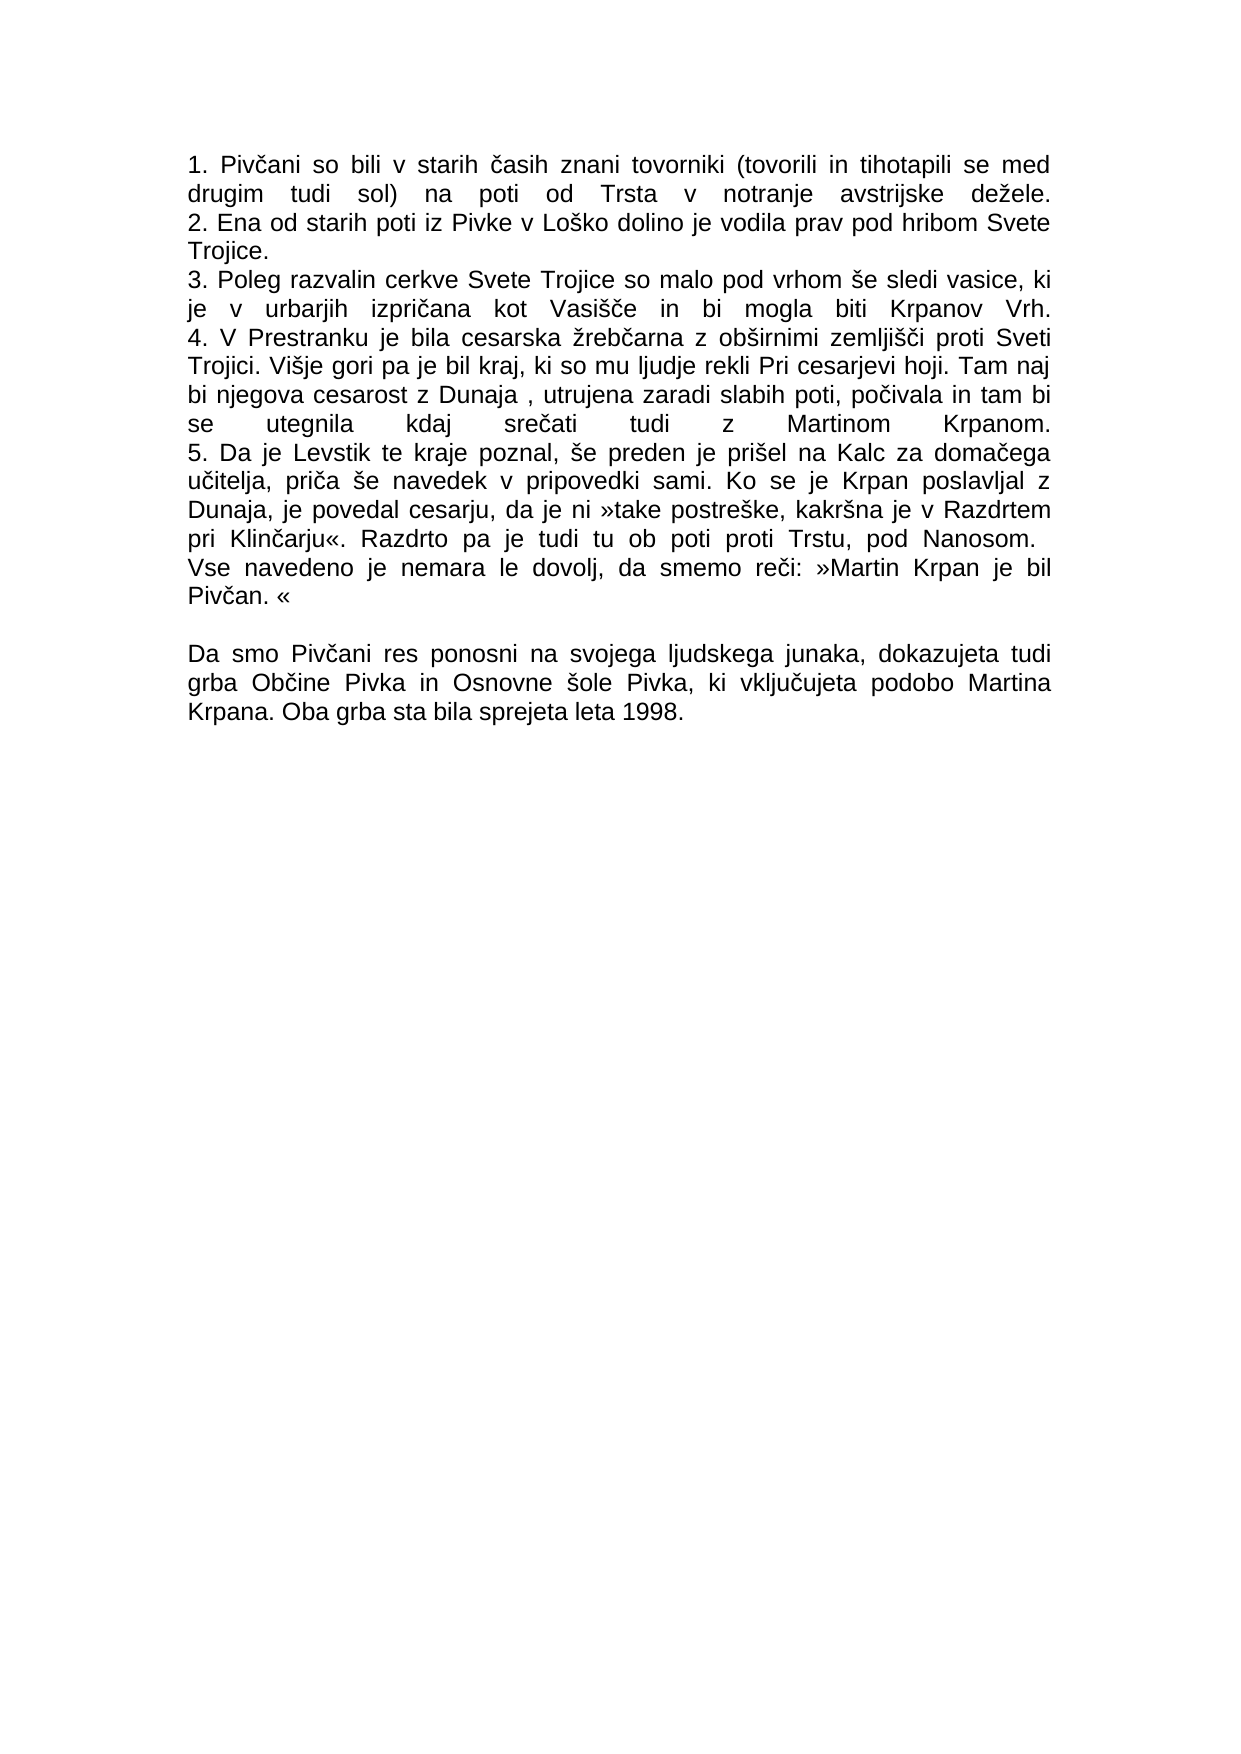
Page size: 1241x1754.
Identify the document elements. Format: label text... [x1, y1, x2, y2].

text Da smo Pivčani res ponosni na svojega ljudskega junaka, dokazujeta tudi grba Občine Pivka in Osnovne šole Pivka, ki vključujeta podobo Martina Krpana. Oba grba sta bila sprejeta leta 1998. [187, 639, 1053, 725]
text 1. Pivčani so bili v starih časih znani tovorniki (tovorili in tihotapili se med drugim tudi sol) na poti od Trsta v notranje avstrijske dežele. 2. Ena od starih poti iz Pivke v Loško dolino je vodila prav pod hribom Svete Trojice. 3. Poleg razvalin cerkve Svete Trojice so malo pod vrhom še sledi vasice, ki je v urbarjih izpričana kot Vasišče in bi mogla biti Krpanov Vrh. 4. V Prestranku je bila cesarska žrebčarna z obširnimi zemljišči proti Sveti Trojici. Višje gori pa je bil kraj, ki so mu ljudje rekli Pri cesarjevi hoji. Tam naj bi njegova cesarost z Dunaja , utrujena zaradi slabih poti, počivala in tam bi se utegnila kdaj srečati tudi z Martinom Krpanom. 5. Da je Levstik te kraje poznal, še preden je prišel na Kalc za domačega učitelja, priča še navedek v pripovedki sami. Ko se je Krpan poslavljal z Dunaja, je povedal cesarju, da je ni »take postreške, kakršna je v Razdrtem pri Klinčarju«. Razdrto pa je tudi tu ob poti proti Trstu, pod Nanosom. Vse navedeno je nemara le dovolj, da smemo reči: »Martin Krpan je bil Pivčan. « [187, 150, 1053, 610]
